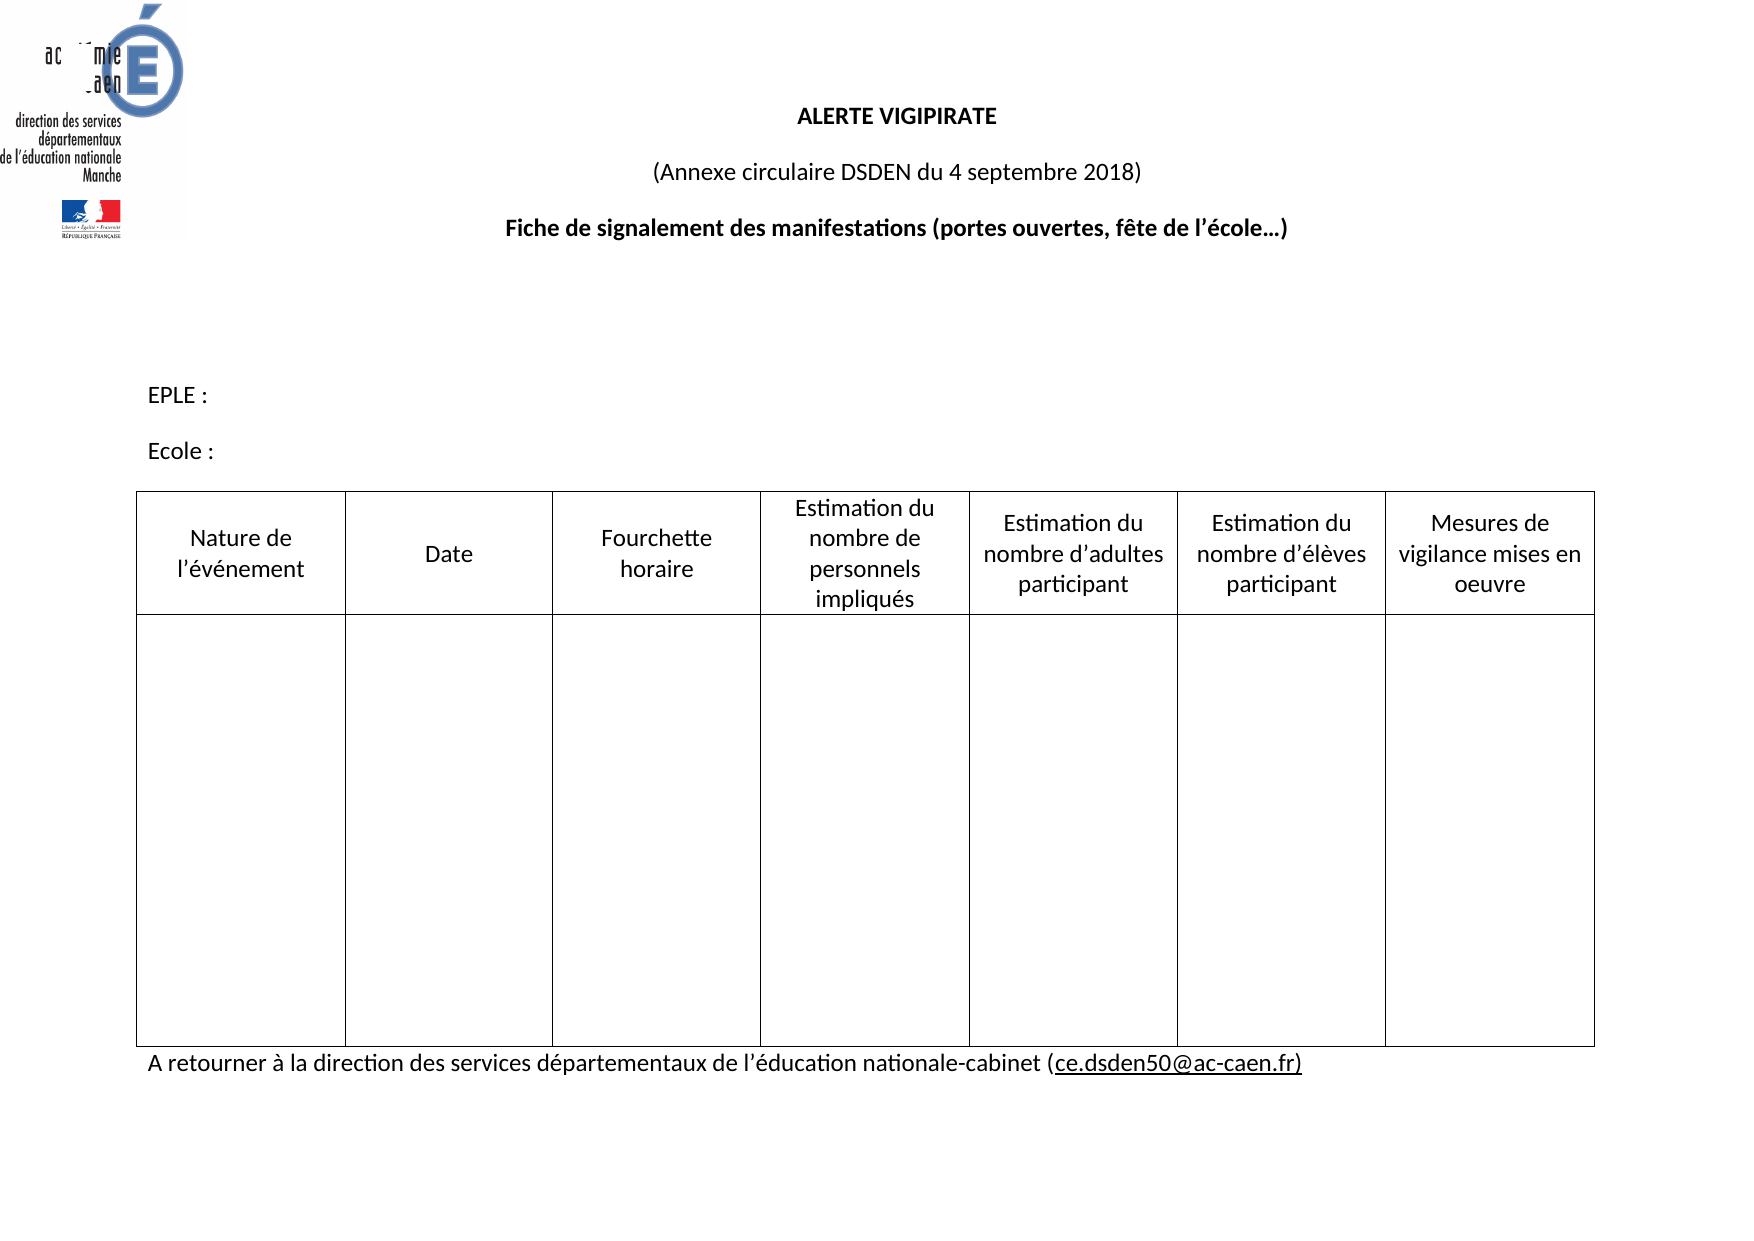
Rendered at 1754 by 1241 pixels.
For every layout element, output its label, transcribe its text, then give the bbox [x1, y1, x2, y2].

table_header Fourchette horaire [553, 492, 760, 614]
table_cell [137, 615, 345, 1046]
table_cell [553, 615, 760, 1046]
table_cell [761, 615, 969, 1046]
table_header Nature de l’événement [137, 492, 345, 614]
text Fiche de signalement des manifestations (portes ouvertes, fête de l’école…) [148, 212, 1606, 242]
table_cell [1178, 615, 1385, 1046]
table_cell [1386, 615, 1594, 1046]
table_header Date [346, 492, 552, 614]
table_header Estimation du nombre d’élèves participant [1178, 492, 1385, 614]
table_cell [970, 615, 1177, 1046]
table_cell [346, 615, 552, 1046]
text A retourner à la direction des services départementaux de l’éducation nationale-cabinet (ce.dsden50@ac-caen.fr) [148, 1047, 1606, 1077]
table_header Estimation du nombre d’adultes participant [970, 492, 1177, 614]
table_header Mesures de vigilance mises en oeuvre [1386, 492, 1594, 614]
table_header Estimation du nombre de personnels impliqués [761, 492, 969, 614]
text (Annexe circulaire DSDEN du 4 septembre 2018) [187, 156, 1606, 187]
text Ecole : [148, 435, 1606, 466]
text ALERTE VIGIPIRATE [187, 100, 1606, 131]
text EPLE : [148, 379, 1606, 410]
